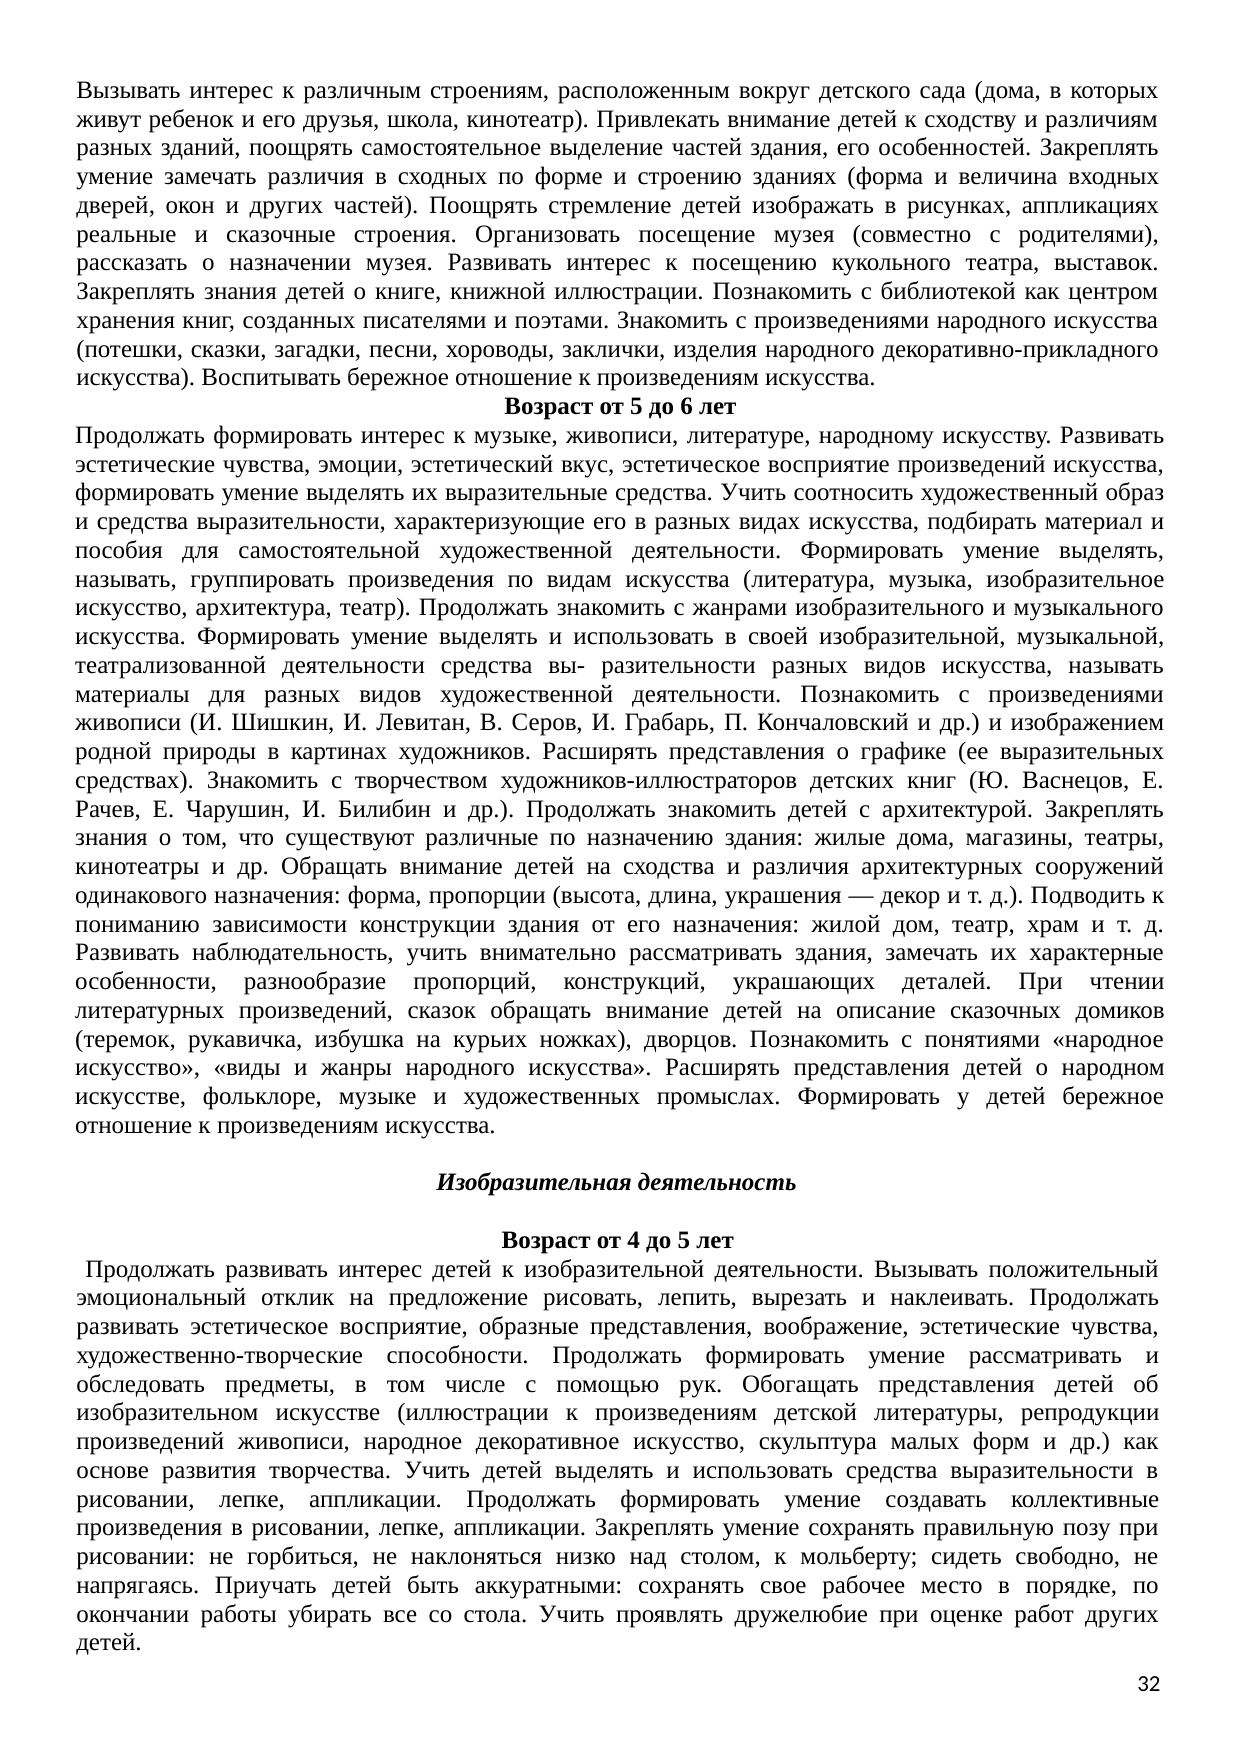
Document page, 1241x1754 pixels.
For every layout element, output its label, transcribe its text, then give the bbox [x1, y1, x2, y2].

text Изобразительная деятельность [75, 1167, 1160, 1196]
text Возраст от 4 до 5 лет [75, 1225, 1160, 1254]
text Продолжать развивать интерес детей к изобразительной деятельности. Вызывать положительный эмоциональный отклик на предложение рисовать, лепить, вырезать и наклеивать. Продолжать развивать эстетическое восприятие, образные представления, воображение, эстетические чувства, художественно-творческие способности. Продолжать формировать умение рассматривать и обследовать предметы, в том числе с помощью рук. Обогащать представления детей об изобразительном искусстве (иллюстрации к произведениям детской литературы, репродукции произведений живописи, народное декоративное искусство, скульптура малых форм и др.) как основе развития творчества. Учить детей выделять и использовать средства выразительности в рисовании, лепке, аппликации. Продолжать формировать умение создавать коллективные произведения в рисовании, лепке, аппликации. Закреплять умение сохранять правильную позу при рисовании: не горбиться, не наклоняться низко над столом, к мольберту; сидеть свободно, не напрягаясь. Приучать детей быть аккуратными: сохранять свое рабочее место в порядке, по окончании работы убирать все со стола. Учить проявлять дружелюбие при оценке работ других детей. [75, 1254, 1160, 1656]
text Возраст от 5 до 6 лет [75, 391, 1165, 420]
text Продолжать формировать интерес к музыке, живописи, литературе, народному искусству. Развивать эстетические чувства, эмоции, эстетический вкус, эстетическое восприятие произведений искусства, формировать умение выделять их выразительные средства. Учить соотносить художественный образ и средства выразительности, характеризующие его в разных видах искусства, подбирать материал и пособия для самостоятельной художественной деятельности. Формировать умение выделять, называть, группировать произведения по видам искусства (литература, музыка, изобразительное искусство, архитектура, театр). Продолжать знакомить с жанрами изобразительного и музыкального искусства. Формировать умение выделять и использовать в своей изобразительной, музыкальной, театрализованной деятельности средства вы- разительности разных видов искусства, называть материалы для разных видов художественной деятельности. Познакомить с произведениями живописи (И. Шишкин, И. Левитан, В. Серов, И. Грабарь, П. Кончаловский и др.) и изображением родной природы в картинах художников. Расширять представления о графике (ее выразительных средствах). Знакомить с творчеством художников-иллюстраторов детских книг (Ю. Васнецов, Е. Рачев, Е. Чарушин, И. Билибин и др.). Продолжать знакомить детей с архитектурой. Закреплять знания о том, что существуют различные по назначению здания: жилые дома, магазины, театры, кинотеатры и др. Обращать внимание детей на сходства и различия архитектурных сооружений одинакового назначения: форма, пропорции (высота, длина, украшения — декор и т. д.). Подводить к пониманию зависимости конструкции здания от его назначения: жилой дом, театр, храм и т. д. Развивать наблюдательность, учить внимательно рассматривать здания, замечать их характерные особенности, разнообразие пропорций, конструкций, украшающих деталей. При чтении литературных произведений, сказок обращать внимание детей на описание сказочных домиков (теремок, рукавичка, избушка на курьих ножках), дворцов. Познакомить с понятиями «народное искусство», «виды и жанры народного искусства». Расширять представления детей о народном искусстве, фольклоре, музыке и художественных промыслах. Формировать у детей бережное отношение к произведениям искусства. [75, 420, 1165, 1139]
text Вызывать интерес к различным строениям, расположенным вокруг детского сада (дома, в которых живут ребенок и его друзья, школа, кинотеатр). Привлекать внимание детей к сходству и различиям разных зданий, поощрять самостоятельное выделение частей здания, его особенностей. Закреплять умение замечать различия в сходных по форме и строению зданиях (форма и величина входных дверей, окон и других частей). Поощрять стремление детей изображать в рисунках, аппликациях реальные и сказочные строения. Организовать посещение музея (совместно с родителями), рассказать о назначении музея. Развивать интерес к посещению кукольного театра, выставок. Закреплять знания детей о книге, книжной иллюстрации. Познакомить с библиотекой как центром хранения книг, созданных писателями и поэтами. Знакомить с произведениями народного искусства (потешки, сказки, загадки, песни, хороводы, заклички, изделия народного декоративно-прикладного искусства). Воспитывать бережное отношение к произведениям искусства. [75, 75, 1160, 391]
